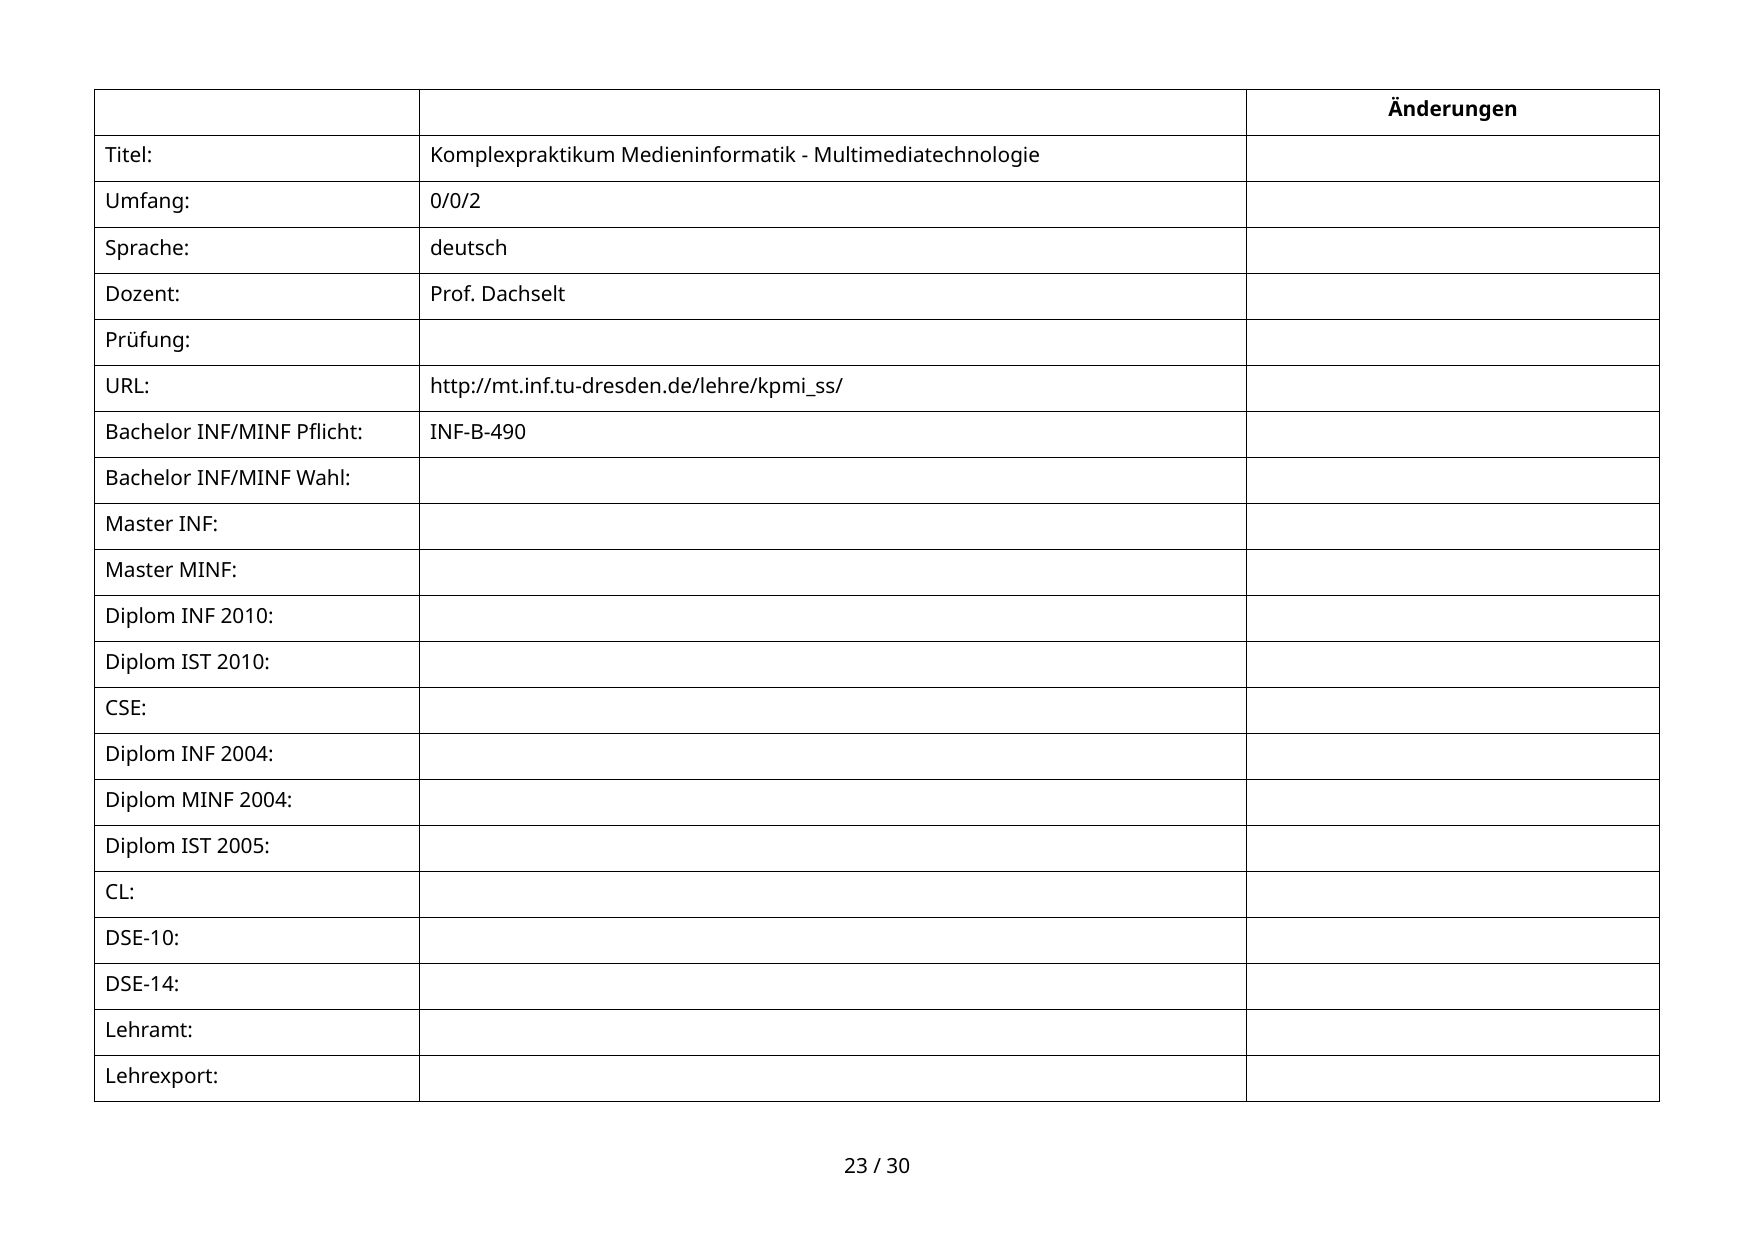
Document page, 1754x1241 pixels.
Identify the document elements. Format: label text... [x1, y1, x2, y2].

table_cell [1247, 458, 1659, 503]
table_cell DSE-14: [95, 964, 419, 1009]
table_cell [420, 596, 1246, 641]
table_cell [1247, 550, 1659, 595]
table_cell Master INF: [95, 504, 419, 549]
table_cell [1247, 964, 1659, 1009]
table_cell [1247, 734, 1659, 779]
table_cell Prof. Dachselt [420, 274, 1246, 319]
table_cell [1247, 918, 1659, 963]
table_cell Master MINF: [95, 550, 419, 595]
table_cell CSE: [95, 688, 419, 733]
table_cell [1247, 136, 1659, 181]
table_cell CL: [95, 872, 419, 917]
table_cell http://mt.inf.tu-dresden.de/lehre/kpmi_ss/ [420, 366, 1246, 411]
table_cell [1247, 412, 1659, 457]
table_cell [420, 320, 1246, 365]
table_cell Diplom INF 2004: [95, 734, 419, 779]
table_cell DSE-10: [95, 918, 419, 963]
table_cell [1247, 642, 1659, 687]
table_cell [1247, 366, 1659, 411]
table_cell Diplom INF 2010: [95, 596, 419, 641]
table_cell [420, 734, 1246, 779]
table_cell Lehramt: [95, 1010, 419, 1055]
table_cell Prüfung: [95, 320, 419, 365]
table_cell [420, 504, 1246, 549]
table_cell [420, 826, 1246, 871]
table_cell [420, 780, 1246, 825]
table_header [420, 90, 1246, 134]
table_cell [1247, 320, 1659, 365]
table_cell Sprache: [95, 228, 419, 273]
table_header Änderungen [1247, 90, 1659, 134]
table_cell [1247, 780, 1659, 825]
table_cell [420, 458, 1246, 503]
table_cell Bachelor INF/MINF Pflicht: [95, 412, 419, 457]
table_cell [420, 872, 1246, 917]
table_cell [420, 642, 1246, 687]
table_cell 0/0/2 [420, 182, 1246, 227]
table_cell [1247, 872, 1659, 917]
table_cell Umfang: [95, 182, 419, 227]
table_cell INF-B-490 [420, 412, 1246, 457]
table_cell [1247, 228, 1659, 273]
table_cell [1247, 596, 1659, 641]
table_cell [1247, 688, 1659, 733]
table_cell [1247, 274, 1659, 319]
table_cell [420, 688, 1246, 733]
table_cell [1247, 504, 1659, 549]
table_cell [420, 550, 1246, 595]
table_cell [1247, 182, 1659, 227]
table_cell Diplom IST 2010: [95, 642, 419, 687]
table_cell Lehrexport: [95, 1056, 419, 1101]
table_cell deutsch [420, 228, 1246, 273]
table_cell Diplom MINF 2004: [95, 780, 419, 825]
table_cell [1247, 1056, 1659, 1101]
table_header [95, 90, 419, 134]
table_cell URL: [95, 366, 419, 411]
table_cell [1247, 826, 1659, 871]
table_cell [1247, 1010, 1659, 1055]
table_cell [420, 918, 1246, 963]
table_cell [420, 1056, 1246, 1101]
table_cell Dozent: [95, 274, 419, 319]
table_cell Bachelor INF/MINF Wahl: [95, 458, 419, 503]
table_cell [420, 964, 1246, 1009]
table_cell Komplexpraktikum Medieninformatik - Multimediatechnologie [420, 136, 1246, 181]
table_cell [420, 1010, 1246, 1055]
table_cell Titel: [95, 136, 419, 181]
table_cell Diplom IST 2005: [95, 826, 419, 871]
